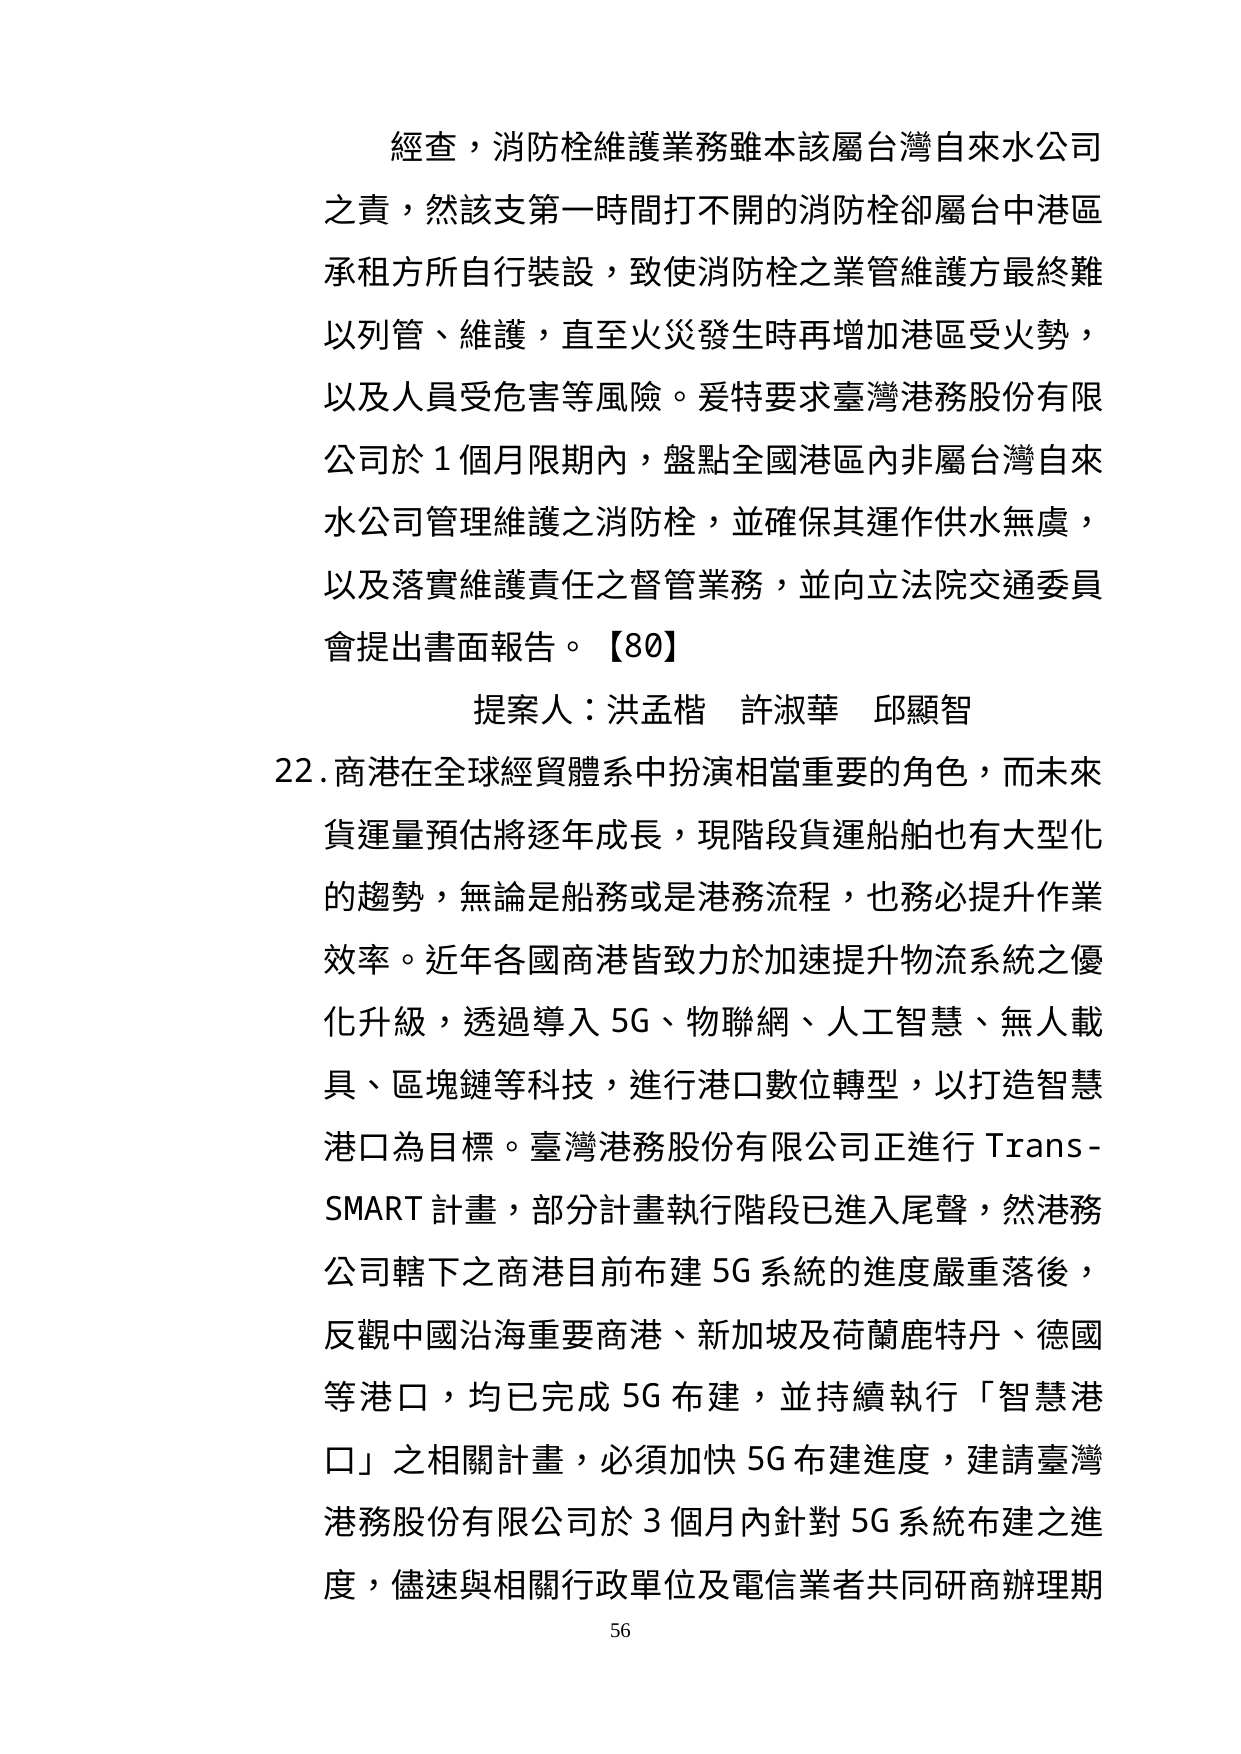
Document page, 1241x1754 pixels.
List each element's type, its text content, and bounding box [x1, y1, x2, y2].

text 提案人：洪孟楷 許淑華 邱顯智 [473, 666, 1117, 728]
text 22.商港在全球經貿體系中扮演相當重要的角色，而未來貨運量預估將逐年成長，現階段貨運船舶也有大型化的趨勢，無論是船務或是港務流程，也務必提升作業效率。近年各國商港皆致力於加速提升物流系統之優化升級，透過導入5G、物聯網、人工智慧、無人載具、區塊鏈等科技，進行港口數位轉型，以打造智慧港口為目標。臺灣港務股份有限公司正進行Trans-SMART計畫，部分計畫執行階段已進入尾聲，然港務公司轄下之商港目前布建5G系統的進度嚴重落後，反觀中國沿海重要商港、新加坡及荷蘭鹿特丹、德國等港口，均已完成5G布建，並持續執行「智慧港口」之相關計畫，必須加快5G布建進度，建請臺灣港務股份有限公司於3個月內針對5G系統布建之進度，儘速與相關行政單位及電信業者共同研商辦理期 [273, 728, 1104, 1603]
text 經查，消防栓維護業務雖本該屬台灣自來水公司之責，然該支第一時間打不開的消防栓卻屬台中港區承租方所自行裝設，致使消防栓之業管維護方最終難以列管、維護，直至火災發生時再增加港區受火勢，以及人員受危害等風險。爰特要求臺灣港務股份有限公司於1個月限期內，盤點全國港區內非屬台灣自來水公司管理維護之消防栓，並確保其運作供水無虞，以及落實維護責任之督管業務，並向立法院交通委員會提出書面報告。【80】 [323, 103, 1104, 666]
